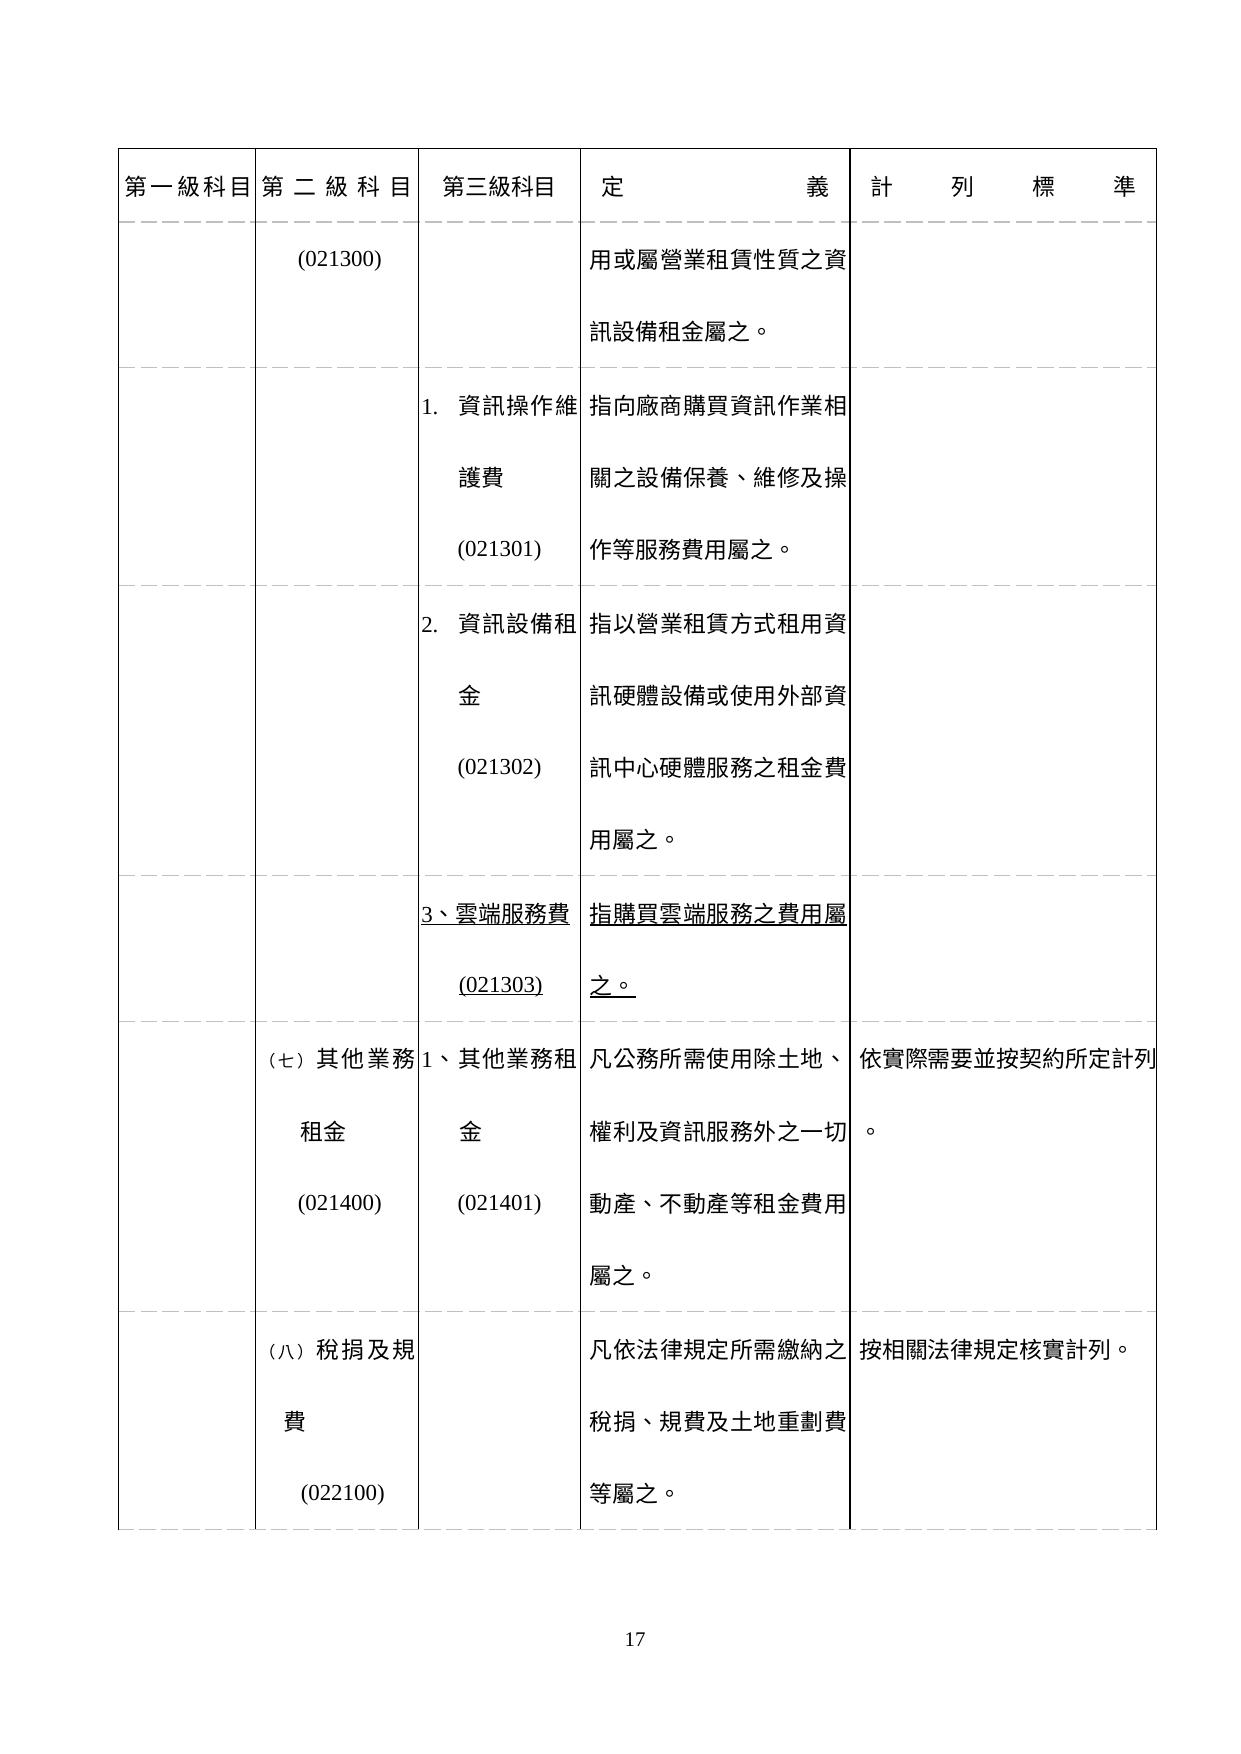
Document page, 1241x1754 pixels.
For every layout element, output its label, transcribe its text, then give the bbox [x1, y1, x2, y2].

table_cell [256, 875, 418, 1021]
table_header 第一級科目 [119, 149, 255, 221]
table_cell 凡依法律規定所需繳納之稅捐、規費及土地重劃費等屬之。 [581, 1311, 849, 1529]
table_cell （八）稅捐及規費 (022100) [256, 1311, 418, 1529]
table_header 第三級科目 [419, 149, 580, 221]
table_cell （七）其他業務租金 (021400) [256, 1021, 418, 1311]
table_header 定 義 [581, 149, 849, 221]
table_header 第二級科目 [256, 149, 418, 221]
table_cell [419, 1311, 580, 1529]
table_cell 指以營業租賃方式租用資訊硬體設備或使用外部資訊中心硬體服務之租金費用屬之。 [581, 585, 849, 875]
table_cell 指向廠商購買資訊作業相關之設備保養、維修及操作等服務費用屬之。 [581, 367, 849, 585]
table_cell [119, 1021, 255, 1311]
table_cell 凡公務所需使用除土地、權利及資訊服務外之一切動產、不動產等租金費用屬之。 [581, 1021, 849, 1311]
table_cell [119, 367, 255, 585]
table_cell [851, 367, 1156, 585]
table_cell 資訊設備租金 (021302) [419, 585, 580, 875]
table_cell [119, 875, 255, 1021]
table_cell 按相關法律規定核實計列。 [851, 1311, 1156, 1529]
table_cell [256, 585, 418, 875]
table_cell [119, 1311, 255, 1529]
table_cell (021300) [256, 221, 418, 367]
table_cell [851, 875, 1156, 1021]
table_cell [256, 367, 418, 585]
table_cell 依實際需要並按契約所定計列。 [851, 1021, 1156, 1311]
table_cell 1、其他業務租金 (021401) [419, 1021, 580, 1311]
table_cell [119, 585, 255, 875]
table_cell 3、雲端服務費 (021303) [419, 875, 580, 1021]
table_cell 指購買雲端服務之費用屬之。 [581, 875, 849, 1021]
table_cell [119, 221, 255, 367]
table_cell 用或屬營業租賃性質之資訊設備租金屬之。 [581, 221, 849, 367]
table_cell [851, 221, 1156, 367]
table_header 計列標準 [851, 149, 1156, 221]
table_cell 資訊操作維護費 (021301) [419, 367, 580, 585]
table_cell [419, 221, 580, 367]
table_cell [851, 585, 1156, 875]
